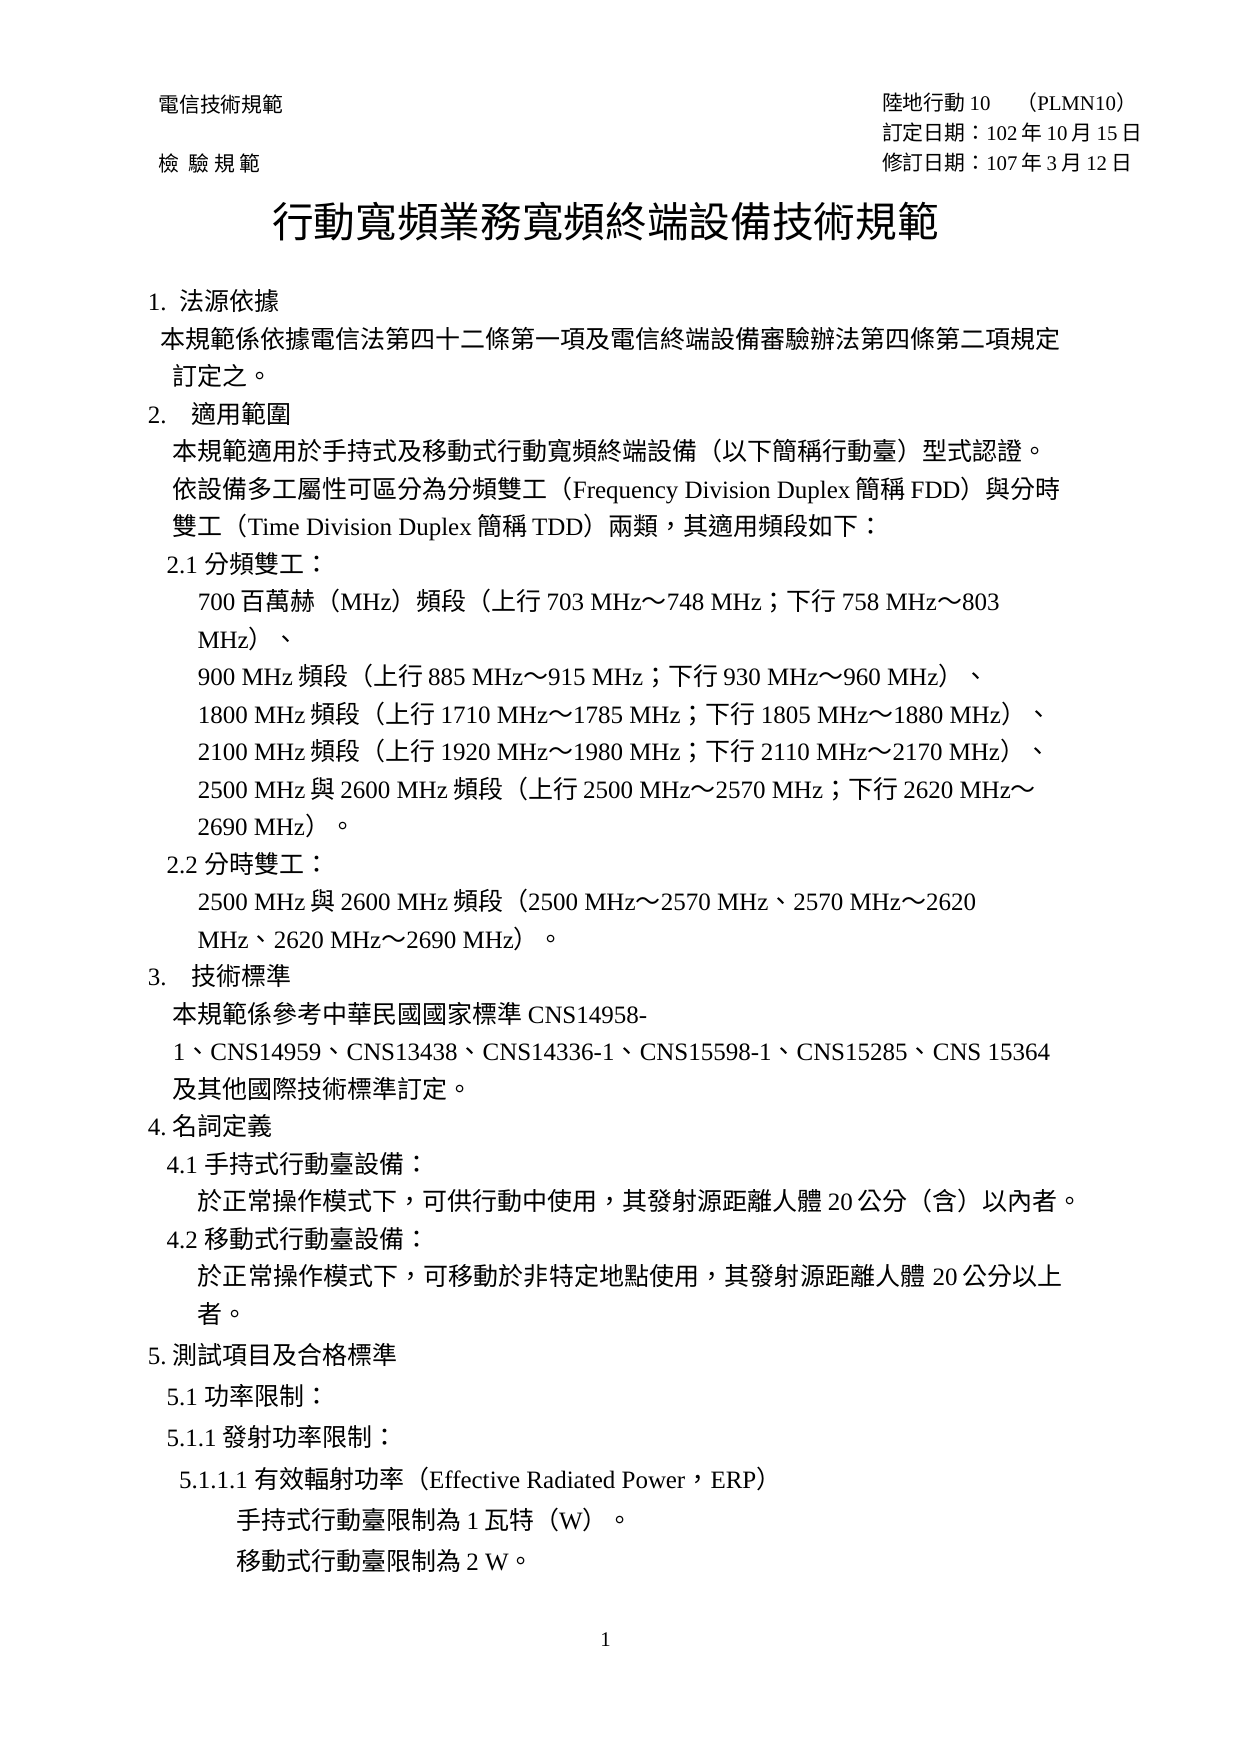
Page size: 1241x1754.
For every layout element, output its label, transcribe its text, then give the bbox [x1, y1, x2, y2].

text 2500 MHz與2600 MHz頻段（2500 MHz～2570 MHz、2570 MHz～2620 MHz、2620 MHz～2690 MHz）。 [197, 881, 1063, 956]
text 本規範係參考中華民國國家標準CNS14958-1、CNS14959、CNS13438、CNS14336-1、CNS15598-1、CNS15285、CNS 15364及其他國際技術標準訂定。 [173, 993, 1063, 1106]
subtitle 5.1.1.1 有效輻射功率（Effective Radiated Power，ERP） [148, 1458, 1063, 1496]
text 1800 MHz頻段（上行1710 MHz～1785 MHz；下行1805 MHz～1880 MHz）、 [173, 693, 1063, 731]
subtitle 5. 測試項目及合格標準 [148, 1335, 1063, 1372]
text 移動式行動臺限制為2 W。 [148, 1541, 1063, 1578]
subtitle 4. 名詞定義 [148, 1106, 1063, 1143]
text 900 MHz頻段（上行885 MHz～915 MHz；下行930 MHz～960 MHz）、 [173, 656, 1063, 693]
text 700百萬赫（MHz）頻段（上行703 MHz～748 MHz；下行758 MHz～803 MHz）、 [197, 581, 1063, 656]
subtitle 4.2 移動式行動臺設備： [148, 1218, 1063, 1256]
subtitle 3. 技術標準 [148, 956, 1063, 993]
text 於正常操作模式下，可移動於非特定地點使用，其發射源距離人體20公分以上者。 [198, 1256, 1063, 1331]
subtitle 2.1 分頻雙工： [148, 543, 1063, 581]
text 2100 MHz頻段（上行1920 MHz～1980 MHz；下行2110 MHz～2170 MHz）、 [173, 731, 1063, 768]
subtitle 手持式行動臺限制為1瓦特（W）。 [236, 1500, 1063, 1537]
subtitle 1. 法源依據 [148, 281, 1063, 318]
text 於正常操作模式下，可供行動中使用，其發射源距離人體20公分（含）以內者。 [197, 1181, 1063, 1218]
subtitle 5.1.1 發射功率限制： [148, 1417, 1063, 1455]
subtitle 本規範係依據電信法第四十二條第一項及電信終端設備審驗辦法第四條第二項規定訂定之。 [148, 318, 1063, 393]
text 本規範適用於手持式及移動式行動寬頻終端設備（以下簡稱行動臺）型式認證。依設備多工屬性可區分為分頻雙工（Frequency Division Duplex簡稱FDD）與分時雙工（Time Division Duplex簡稱TDD）兩類，其適用頻段如下： [173, 431, 1063, 543]
text 行動寬頻業務寬頻終端設備技術規範 [148, 179, 1063, 252]
subtitle 2. 適用範圍 [148, 393, 1063, 431]
subtitle 4.1 手持式行動臺設備： [148, 1143, 1063, 1181]
subtitle 5.1 功率限制： [148, 1376, 1063, 1413]
subtitle 2.2 分時雙工： [148, 843, 1063, 881]
text 2500 MHz與2600 MHz頻段（上行2500 MHz～2570 MHz；下行2620 MHz～2690 MHz）。 [197, 768, 1063, 843]
